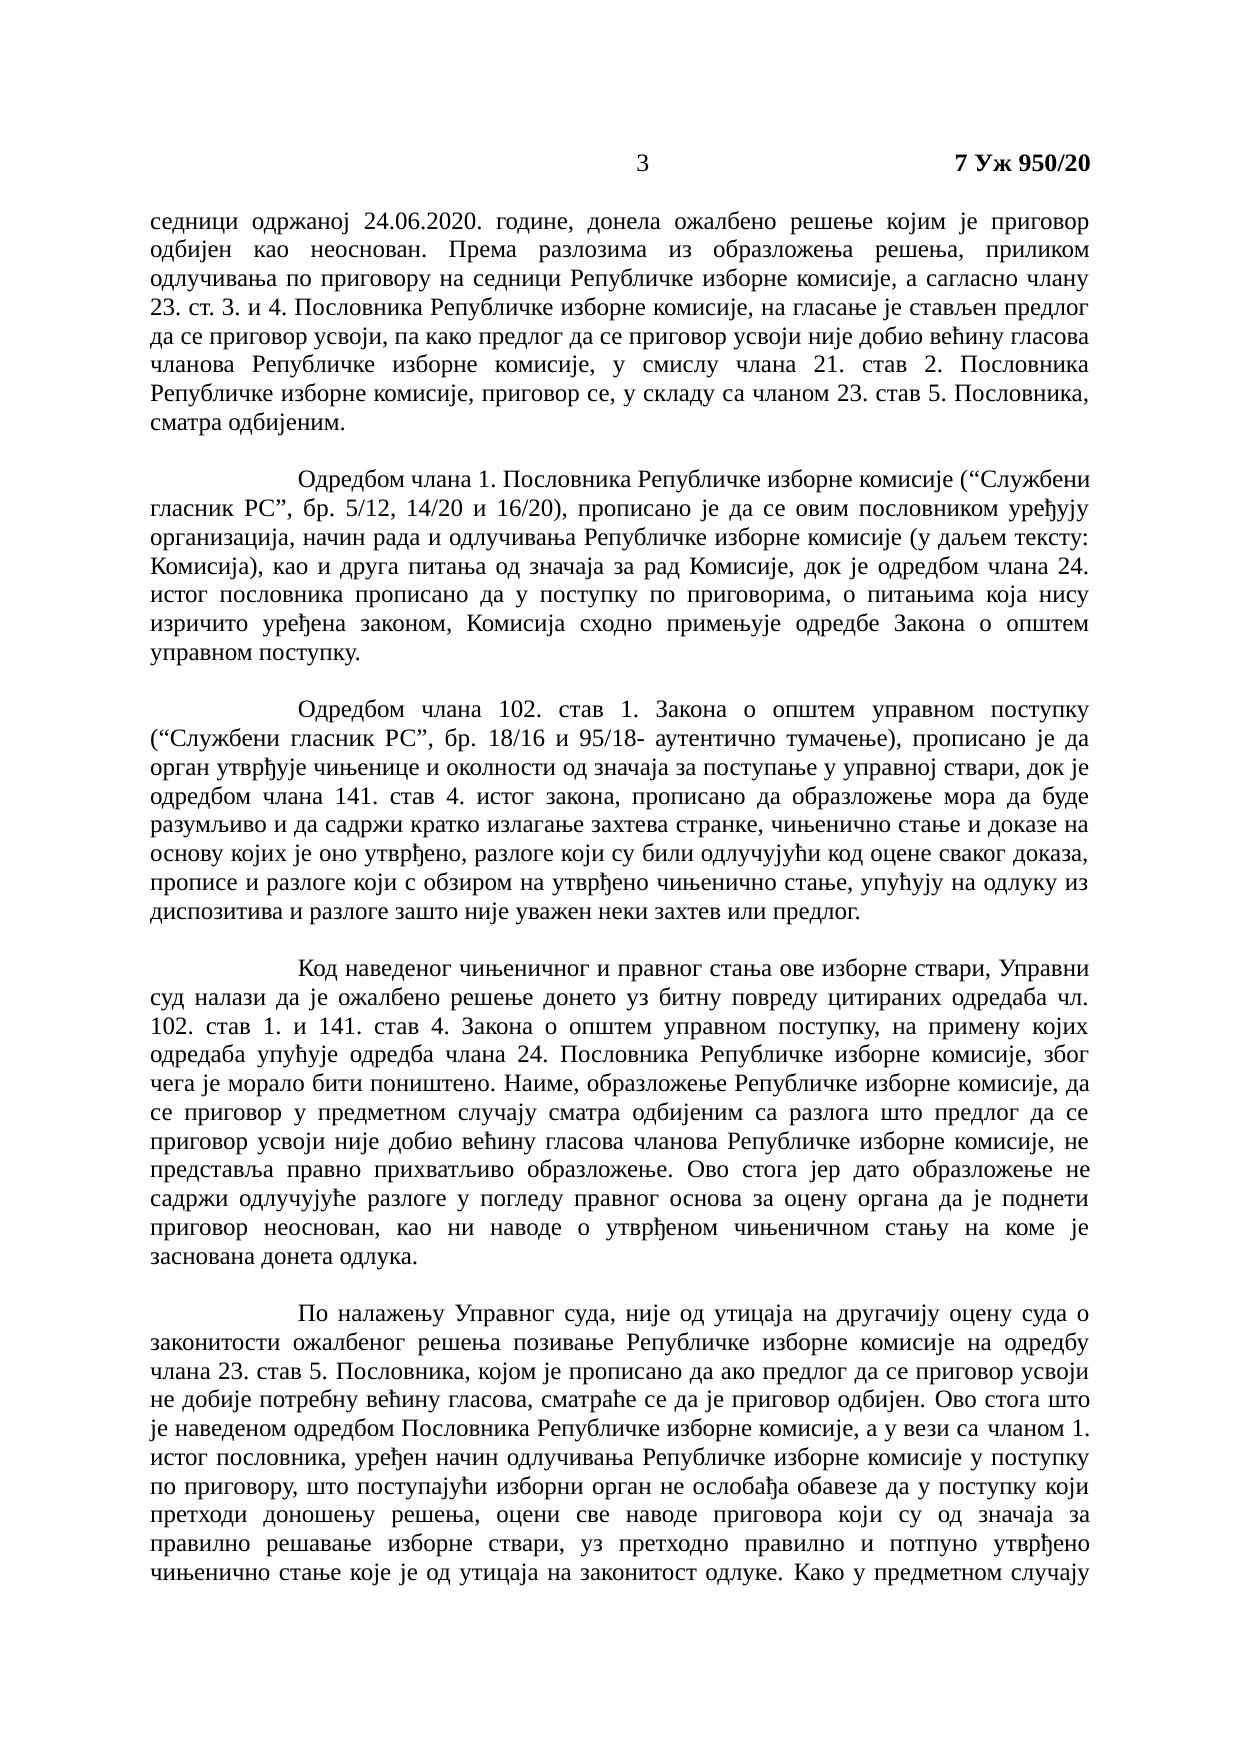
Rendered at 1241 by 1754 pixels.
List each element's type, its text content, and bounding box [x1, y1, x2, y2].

text Одредбом члана 1. Пословника Републичке изборне комисије (“Службени гласник РС”, бр. 5/12, 14/20 и 16/20), прописано је да се овим пословником уређују организација, начин рада и одлучивања Републичке изборне комисије (у даљем тексту: Комисија), као и друга питања од значаја за рад Комисије, док је одредбом члана 24. истог пословника прописано да у поступку по приговорима, о питањима која нису изричито уређена законом, Комисија сходно примењује одредбе Закона о општем управном поступку. [150, 464, 1090, 666]
text По налажењу Управног суда, није од утицаја на другачију оцену суда о законитости ожалбеног решења позивање Републичке изборне комисије на одредбу члана 23. став 5. Пословника, којом је прописано да ако предлог да се приговор усвоји не добије потребну већину гласова, сматраће се да је приговор одбијен. Ово стога што је наведеном одредбом Пословника Републичке изборне комисије, а у вези са чланом 1. истог пословника, уређен начин одлучивања Републичке изборне комисије у поступку по приговору, што поступајући изборни орган не ослобађа обавезе да у поступку који претходи доношењу решења, оцени све наводе приговора који су од значаја за правилно решавање изборне ствари, уз претходно правилно и потпуно утврђено чињенично стање које је од утицаја на законитост одлуке. Како у предметном случају [150, 1298, 1090, 1586]
text Одредбом члана 102. став 1. Закона о општем управном поступку (“Службени гласник РС”, бр. 18/16 и 95/18- аутентично тумачење), прописано је да орган утврђује чињенице и околности од значаја за поступање у управној ствари, док је одредбом члана 141. став 4. истог закона, прописано да образложење мора да буде разумљиво и да садржи кратко излагање захтева странке, чињенично стање и доказе на основу којих је оно утврђено, разлоге који су били одлучујући код оцене сваког доказа, прописе и разлоге који с обзиром на утврђено чињенично стање, упућују на одлуку из диспозитива и разлоге зашто није уважен неки захтев или предлог. [150, 694, 1090, 924]
text седници одржаној 24.06.2020. године, донела ожалбено решење којим је приговор одбијен као неоснован. Према разлозима из образложења решења, приликом одлучивања по приговору на седници Републичке изборне комисије, а сагласно члану 23. ст. 3. и 4. Пословника Републичке изборне комисије, на гласање је стављен предлог да се приговор усвоји, па како предлог да се приговор усвоји није добио већину гласова чланова Републичке изборне комисије, у смислу члана 21. став 2. Пословника Републичке изборне комисије, приговор се, у складу са чланом 23. став 5. Пословника, сматра одбијеним. [150, 206, 1090, 436]
text Код наведеног чињеничног и правног стања ове изборне ствари, Управни суд налази да је ожалбено решење донето уз битну повреду цитираних одредаба чл. 102. став 1. и 141. став 4. Закона о општем управном поступку, на примену којих одредаба упућује одредба члана 24. Пословника Републичке изборне комисије, због чега је морало бити поништено. Наиме, образложење Републичке изборне комисије, да се приговор у предметном случају сматра одбијеним са разлога што предлог да се приговор усвоји није добио већину гласова чланова Републичке изборне комисије, не представља правно прихватљиво образложење. Ово стога јер дато образложење не садржи одлучујуће разлоге у погледу правног основа за оцену органа да је поднети приговор неоснован, као ни наводе о утврђеном чињеничном стању на коме је заснована донета одлука. [150, 953, 1090, 1269]
